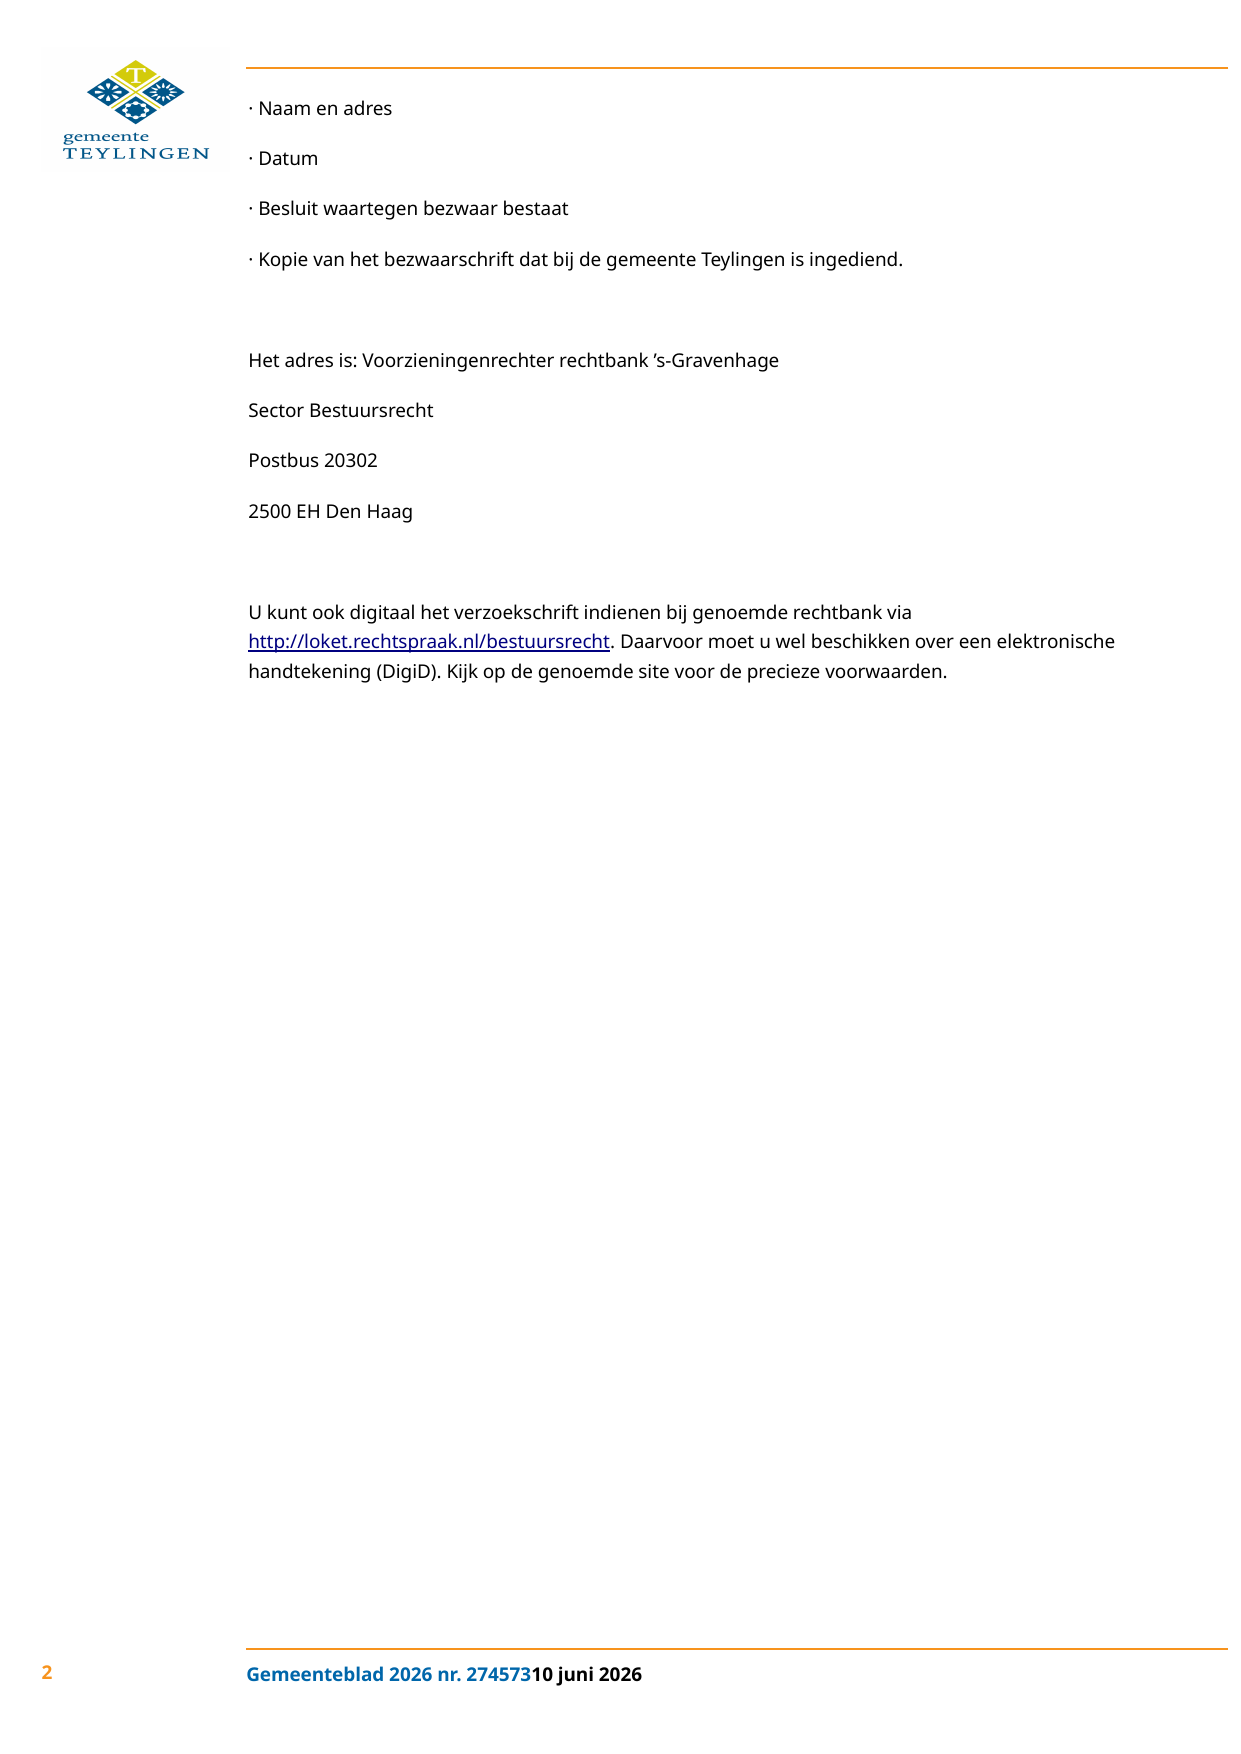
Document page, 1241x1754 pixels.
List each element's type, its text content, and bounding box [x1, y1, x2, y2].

text U kunt ook digitaal het verzoekschrift indienen bij genoemde rechtbank via http://loket.rechtspraak.nl/bestuursrecht. Daarvoor moet u wel beschikken over een elektronische handtekening (DigiD). Kijk op de genoemde site voor de precieze voorwaarden. [248, 599, 1152, 684]
picture [41, 47, 231, 172]
text · Besluit waartegen bezwaar bestaat [248, 196, 1152, 221]
text · Datum [248, 145, 1152, 171]
text Sector Bestuursrecht [248, 397, 1152, 423]
text · Kopie van het bezwaarschrift dat bij de gemeente Teylingen is ingediend. [248, 246, 1152, 272]
text 2500 EH Den Haag [248, 498, 1152, 524]
text Het adres is: Voorzieningenrechter rechtbank ’s-Gravenhage [248, 347, 1152, 373]
text Postbus 20302 [248, 448, 1152, 473]
text · Naam en adres [248, 95, 1152, 121]
